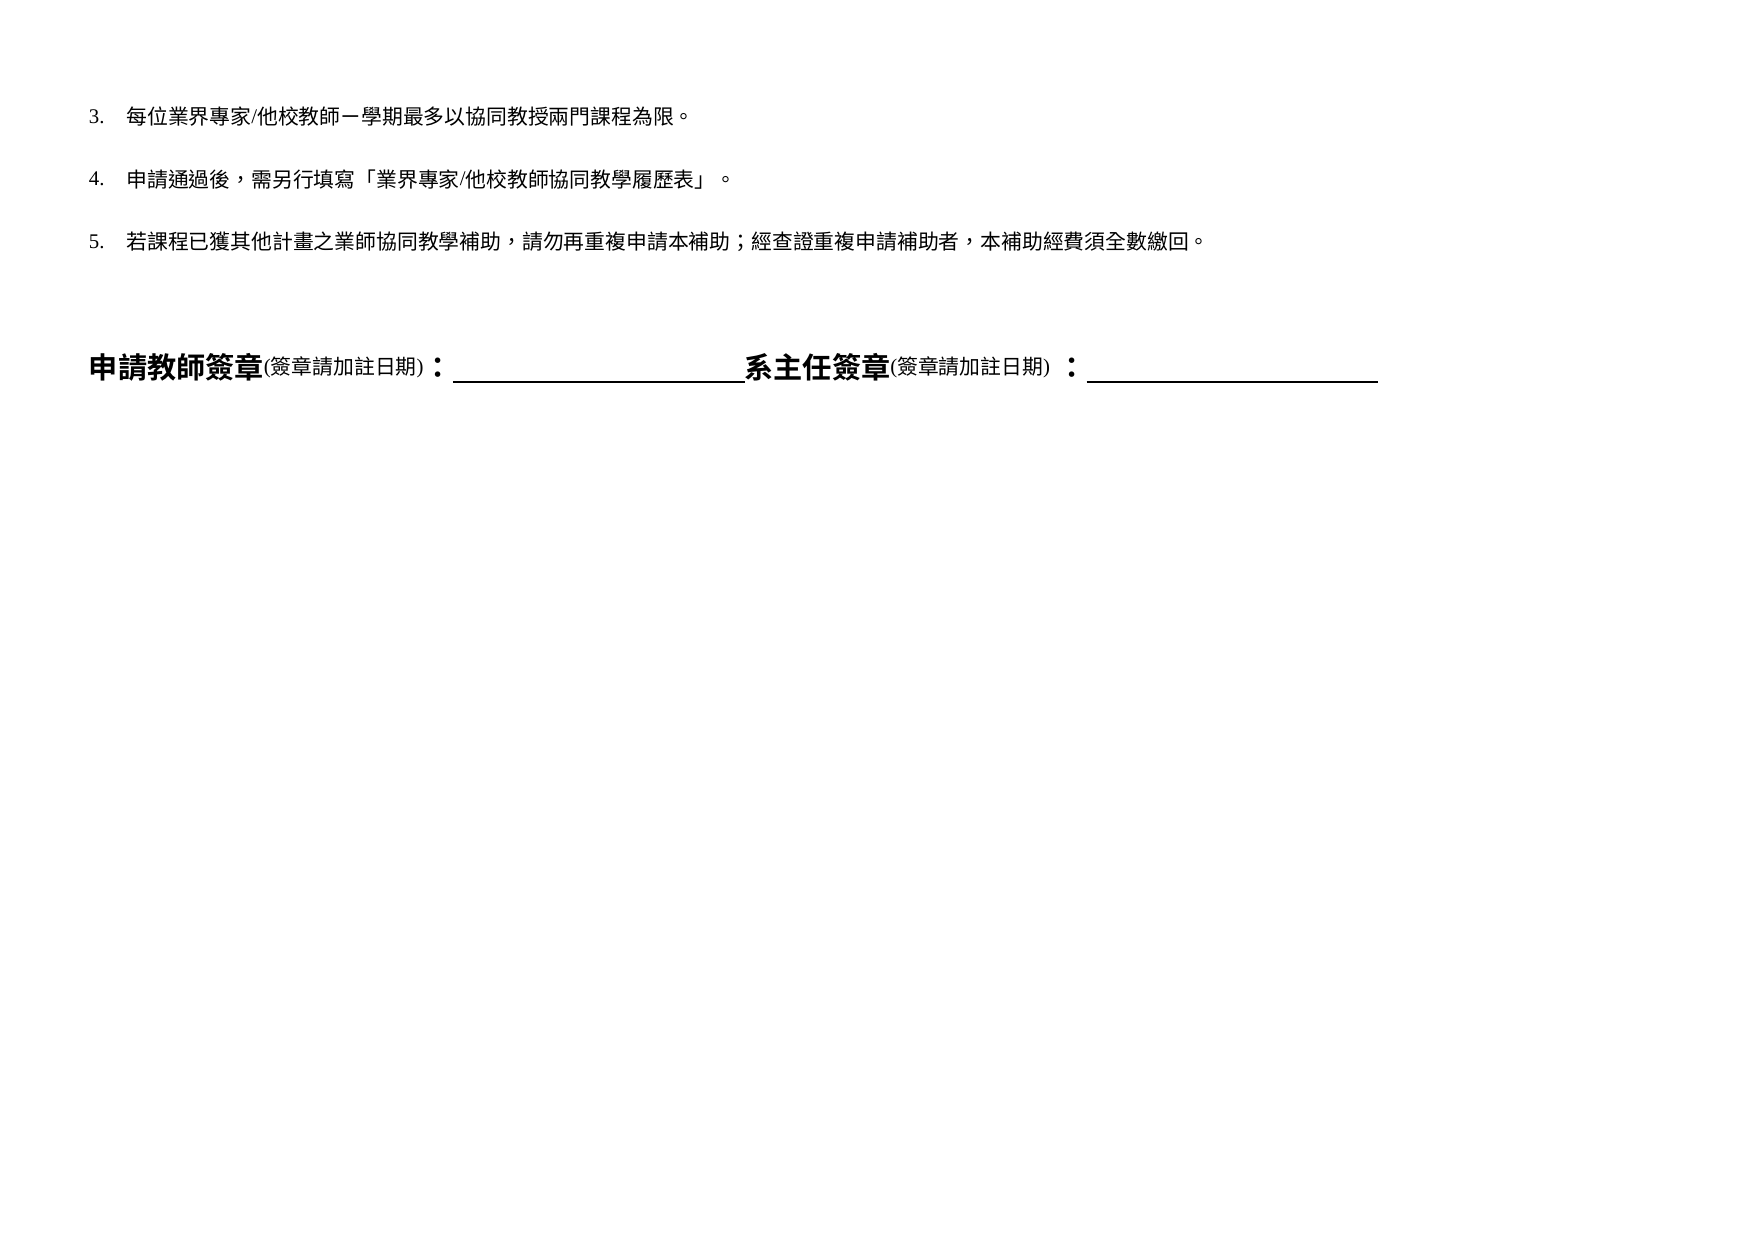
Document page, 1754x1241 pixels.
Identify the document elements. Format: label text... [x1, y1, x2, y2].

text 申請教師簽章(簽章請加註日期)： 系主任簽章(簽章請加註日期) ： [89, 324, 1665, 387]
list 每位業界專家/他校教師ㄧ學期最多以協同教授兩門課程為限。 [89, 74, 1665, 137]
list 申請通過後，需另行填寫「業界專家/他校教師協同教學履歷表」。 [89, 137, 1665, 199]
list 若課程已獲其他計畫之業師協同教學補助，請勿再重複申請本補助；經查證重複申請補助者，本補助經費須全數繳回。 [89, 199, 1665, 262]
